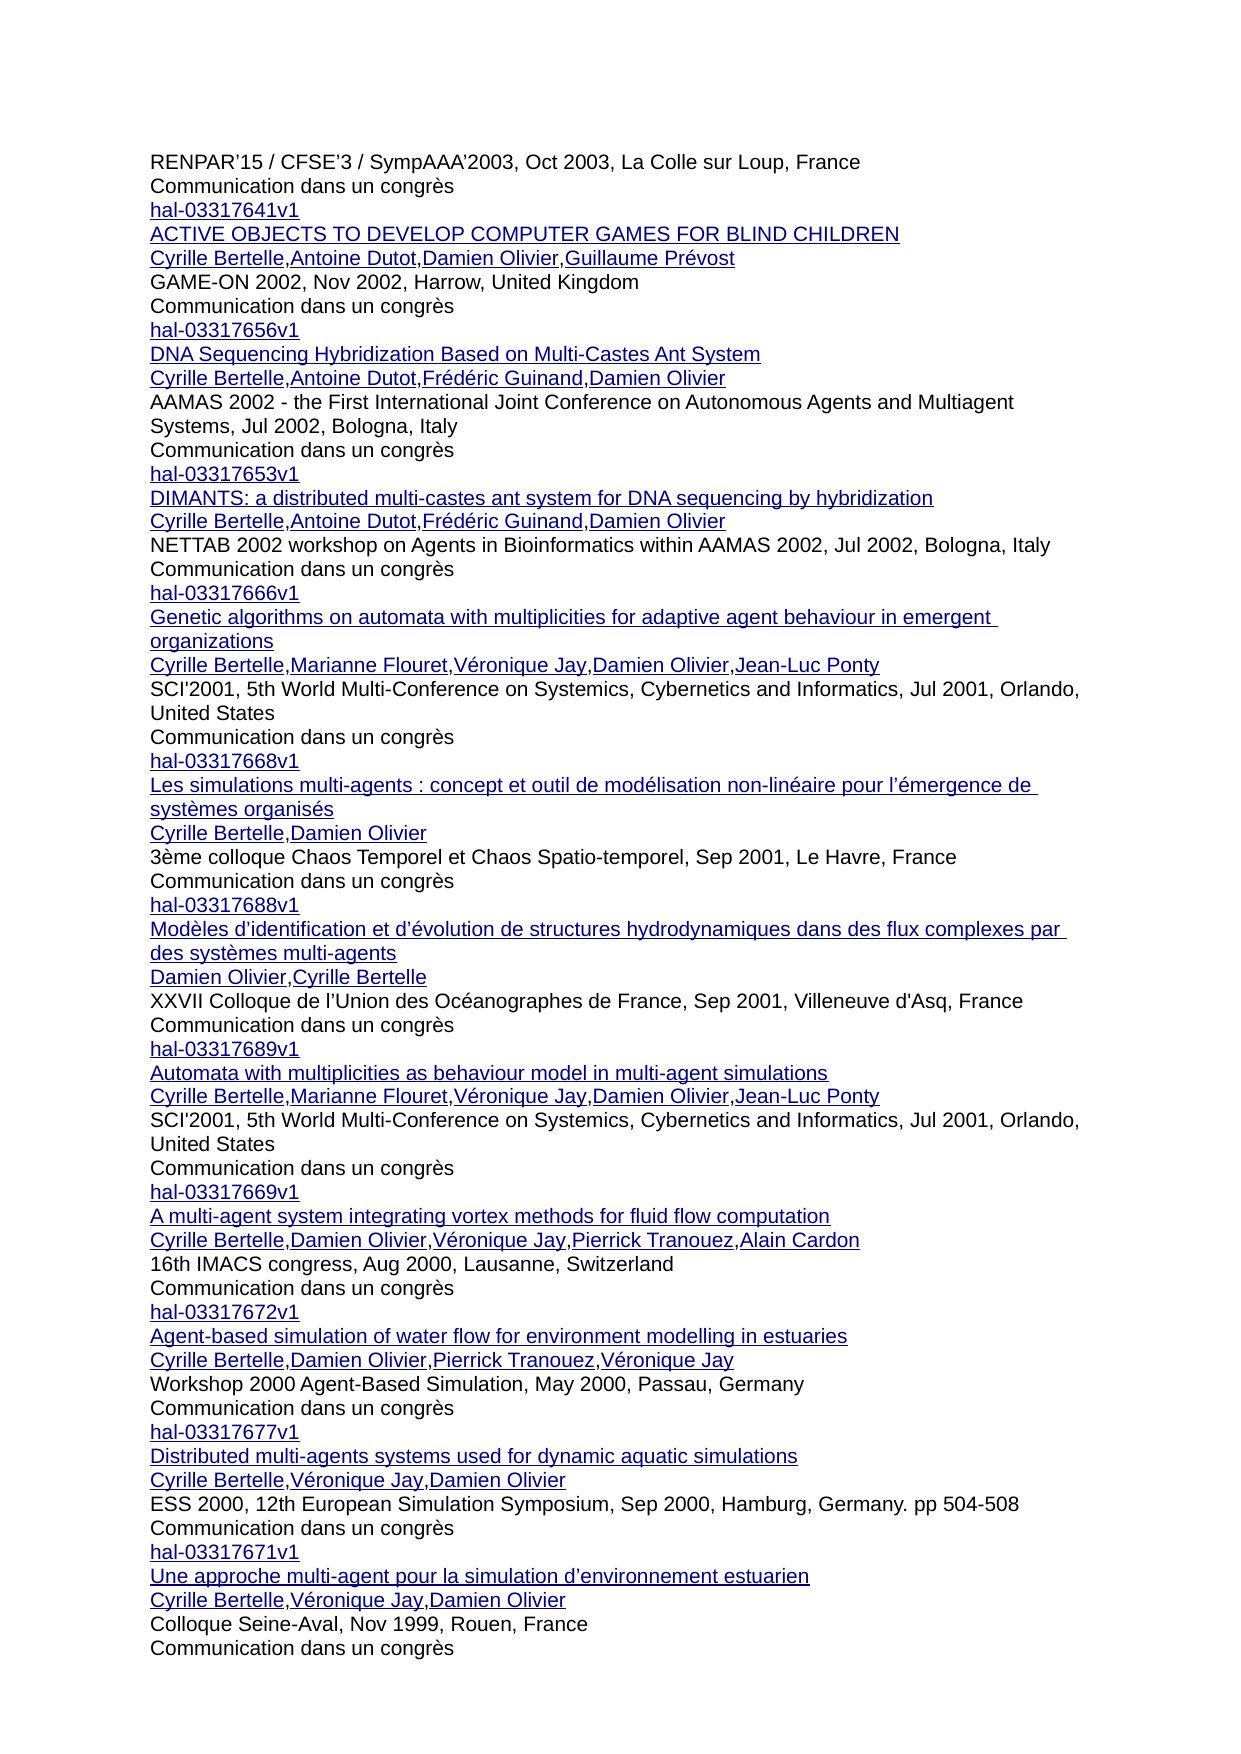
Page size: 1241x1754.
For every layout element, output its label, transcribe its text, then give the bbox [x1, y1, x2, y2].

table_cell Une approche multi-agent pour la simulation d’environnement estuarien Cyrille Bertelle,Véronique Jay,Damien Olivier Colloque Seine-Aval, Nov 1999, Rouen, France Communication dans un congrès [150, 1564, 1090, 1659]
table_cell Agent-based simulation of water flow for environment modelling in estuaries Cyrille Bertelle,Damien Olivier,Pierrick Tranouez,Véronique Jay Workshop 2000 Agent-Based Simulation, May 2000, Passau, Germany Communication dans un congrès hal-03317677v1 [150, 1324, 1090, 1444]
table_cell ACTIVE OBJECTS TO DEVELOP COMPUTER GAMES FOR BLIND CHILDREN Cyrille Bertelle,Antoine Dutot,Damien Olivier,Guillaume Prévost GAME-ON 2002, Nov 2002, Harrow, United Kingdom Communication dans un congrès hal-03317656v1 [150, 222, 1090, 342]
table_cell Les simulations multi-agents : concept et outil de modélisation non-linéaire pour l’émergence de systèmes organisés Cyrille Bertelle,Damien Olivier 3ème colloque Chaos Temporel et Chaos Spatio-temporel, Sep 2001, Le Havre, France Communication dans un congrès hal-03317688v1 [150, 773, 1090, 917]
table_cell Genetic algorithms on automata with multiplicities for adaptive agent behaviour in emergent organizations Cyrille Bertelle,Marianne Flouret,Véronique Jay,Damien Olivier,Jean-Luc Ponty SCI'2001, 5th World Multi-Conference on Systemics, Cybernetics and Informatics, Jul 2001, Orlando, United States Communication dans un congrès hal-03317668v1 [150, 605, 1090, 773]
table_cell Automata with multiplicities as behaviour model in multi-agent simulations Cyrille Bertelle,Marianne Flouret,Véronique Jay,Damien Olivier,Jean-Luc Ponty SCI'2001, 5th World Multi-Conference on Systemics, Cybernetics and Informatics, Jul 2001, Orlando, United States Communication dans un congrès hal-03317669v1 [150, 1060, 1090, 1204]
table_cell DIMANTS: a distributed multi-castes ant system for DNA sequencing by hybridization Cyrille Bertelle,Antoine Dutot,Frédéric Guinand,Damien Olivier NETTAB 2002 workshop on Agents in Bioinformatics within AAMAS 2002, Jul 2002, Bologna, Italy Communication dans un congrès hal-03317666v1 [150, 485, 1090, 605]
table_cell Modèles d’identification et d’évolution de structures hydrodynamiques dans des flux complexes par des systèmes multi-agents Damien Olivier,Cyrille Bertelle XXVII Colloque de l’Union des Océanographes de France, Sep 2001, Villeneuve d'Asq, France Communication dans un congrès hal-03317689v1 [150, 917, 1090, 1060]
table_cell A multi-agent system integrating vortex methods for fluid flow computation Cyrille Bertelle,Damien Olivier,Véronique Jay,Pierrick Tranouez,Alain Cardon 16th IMACS congress, Aug 2000, Lausanne, Switzerland Communication dans un congrès hal-03317672v1 [150, 1204, 1090, 1324]
table_cell DNA Sequencing Hybridization Based on Multi-Castes Ant System Cyrille Bertelle,Antoine Dutot,Frédéric Guinand,Damien Olivier AAMAS 2002 - the First International Joint Conference on Autonomous Agents and Multiagent Systems, Jul 2002, Bologna, Italy Communication dans un congrès hal-03317653v1 [150, 342, 1090, 485]
table_cell RENPAR’15 / CFSE’3 / SympAAA’2003, Oct 2003, La Colle sur Loup, France Communication dans un congrès hal-03317641v1 [150, 150, 1090, 222]
table_cell Distributed multi-agents systems used for dynamic aquatic simulations Cyrille Bertelle,Véronique Jay,Damien Olivier ESS 2000, 12th European Simulation Symposium, Sep 2000, Hamburg, Germany. pp 504-508 Communication dans un congrès hal-03317671v1 [150, 1444, 1090, 1563]
